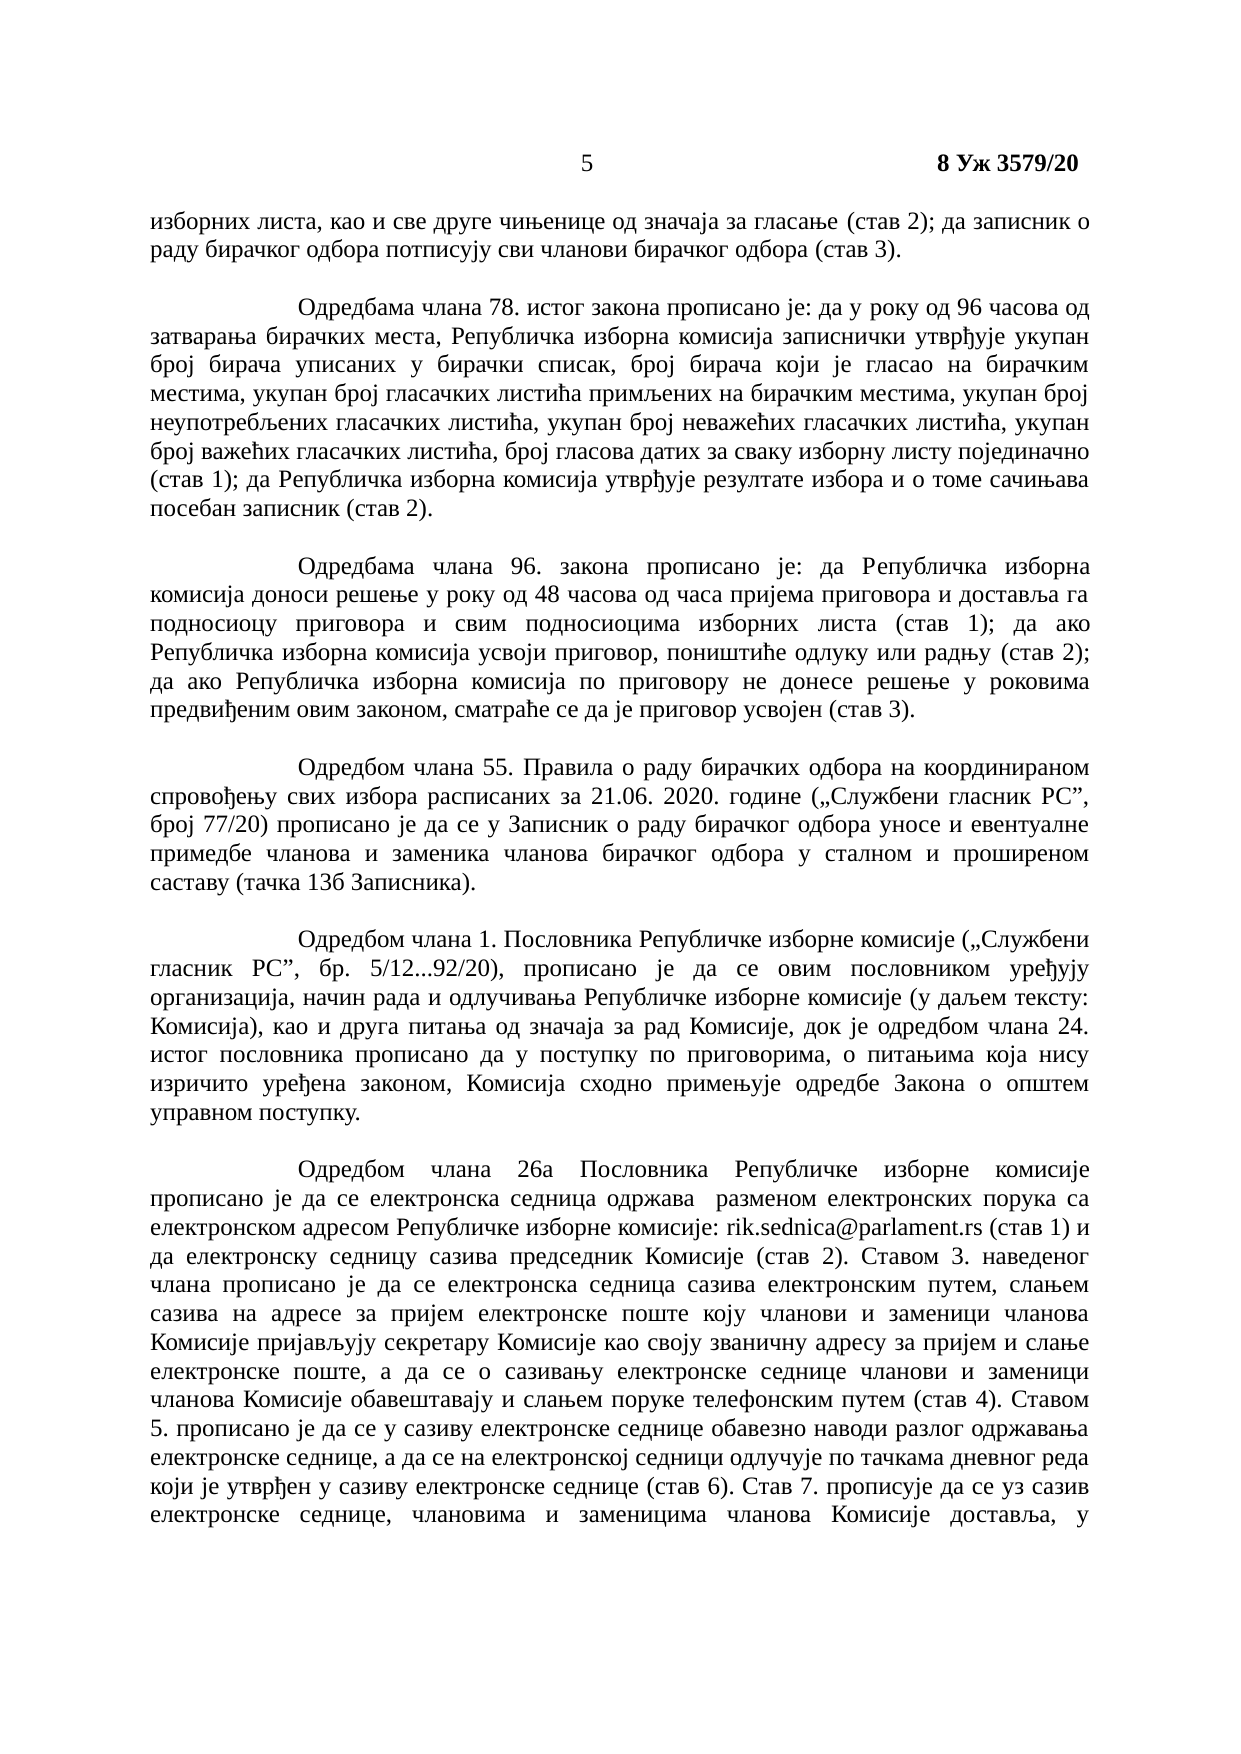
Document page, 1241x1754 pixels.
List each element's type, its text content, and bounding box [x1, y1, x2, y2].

text изборних листа, као и све друге чињенице од значаја за гласање (став 2); да записник о раду бирачког одбора потписују сви чланови бирачког одбора (став 3). [150, 206, 1090, 263]
text Одредбом члана 1. Пословника Републичке изборне комисије („Службени гласник РС”, бр. 5/12...92/20), прописано је да се овим пословником уређују организација, начин рада и одлучивања Републичке изборне комисије (у даљем тексту: Комисија), као и друга питања од значаја за рад Комисије, док је одредбом члана 24. истог пословника прописано да у поступку по приговорима, о питањима која нису изричито уређена законом, Комисија сходно примењује одредбе Закона о општем управном поступку. [150, 924, 1090, 1126]
text Одредбом члана 26а Пословника Републичке изборне комисије прописано је да се електронска седница одржава разменом електронских порука са електронском адресом Републичке изборне комисије: rik.sednica@parlament.rs (став 1) и да електронску седницу сазива председник Комисије (став 2). Ставом 3. наведеног члана прописано је да се електронска седница сазива електронским путем, слањем сазива на адресе за пријем електронске поште коју чланови и заменици чланова Комисије пријављују секретару Комисије као своју званичну адресу за пријем и слање електронске поште, а да се о сазивању електронске седнице чланови и заменици чланова Комисије обавештавају и слањем поруке телефонским путем (став 4). Ставом 5. прописано је да се у сазиву електронске седнице обавезно наводи разлог одржавања електронске седнице, а да се на електронској седници одлучује по тачкама дневног реда који је утврђен у сазиву електронске седнице (став 6). Став 7. прописује да се уз сазив електронске седнице, члановима и заменицима чланова Комисије доставља, у [150, 1154, 1090, 1528]
text Одредбом члана 55. Правила о раду бирачких одбора на координираном спровођењу свих избора расписаних за 21.06. 2020. године („Службени гласник РС”, број 77/20) прописано је да се у Записник о раду бирачког одбора уносе и евентуалне примедбе чланова и заменика чланова бирачког одбора у сталном и проширеном саставу (тачка 13б Записника). [150, 752, 1090, 896]
text Одредбама члана 78. истог закона прописано је: да у року од 96 часова од затварања бирачких места, Републичка изборна комисија записнички утврђује укупан број бирача уписаних у бирачки списак, број бирача који је гласао на бирачким местима, укупан број гласачких листића примљених на бирачким местима, укупан број неупотребљених гласачких листића, укупан број неважећих гласачких листића, укупан број важећих гласачких листића, број гласова датих за сваку изборну листу појединачно (став 1); да Републичка изборна комисија утврђује резултате избора и о томе сачињава посебан записник (став 2). [150, 263, 1090, 522]
text Одредбама члана 96. закона прописано је: да Републичка изборна комисија доноси решење у року од 48 часова од часа пријема приговора и доставља га подносиоцу приговора и свим подносиоцима изборних листа (став 1); да ако Републичка изборна комисија усвоји приговор, поништиће одлуку или радњу (став 2); да ако Републичка изборна комисија по приговору не донесе решење у роковима предвиђеним овим законом, сматраће се да је приговор усвојен (став 3). [150, 551, 1090, 723]
